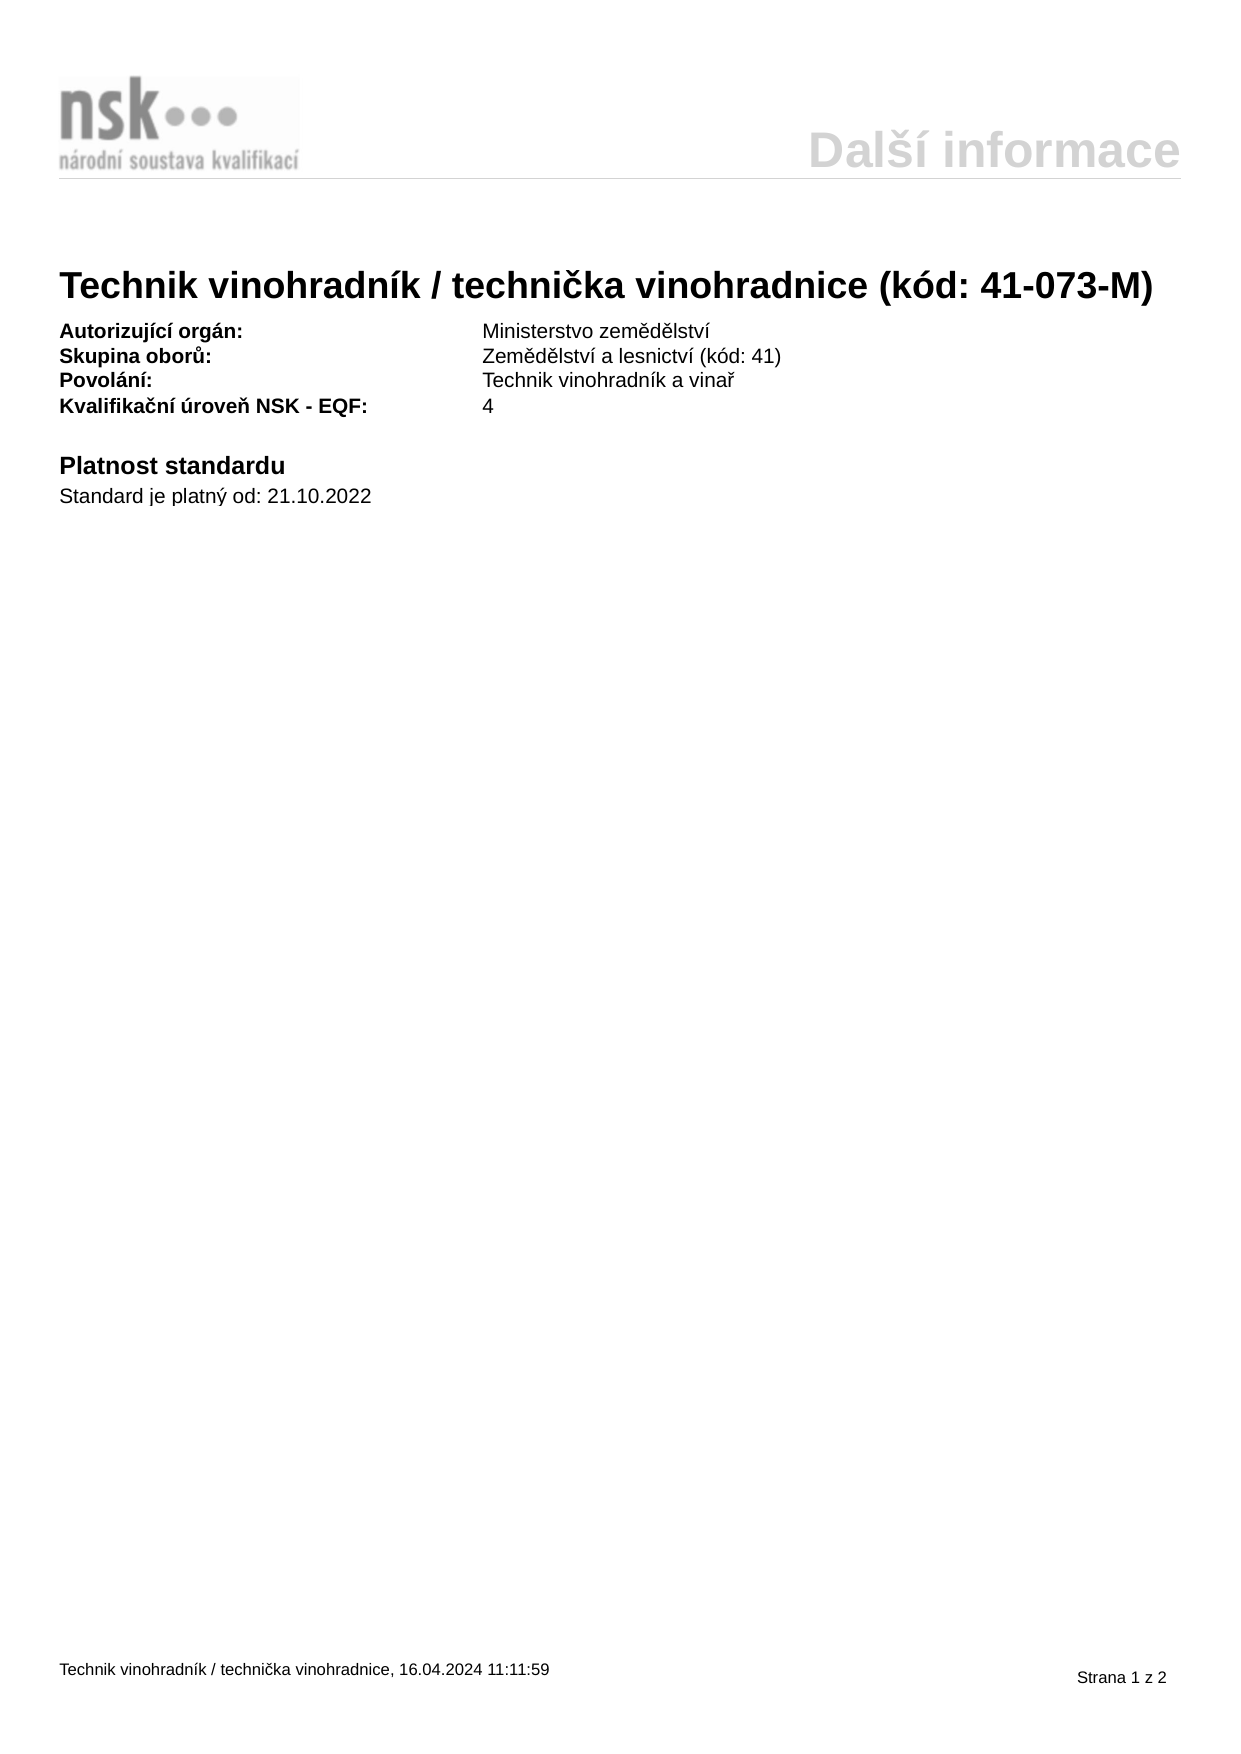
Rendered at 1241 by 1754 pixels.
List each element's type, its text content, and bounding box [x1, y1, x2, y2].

table_cell Ministerstvo zemědělství [482, 319, 1181, 344]
table_header Další informace [627, 59, 1181, 178]
table_cell [1167, 196, 1181, 224]
table_cell [1167, 506, 1181, 806]
table_cell [119, 806, 482, 1106]
table_cell [119, 1384, 482, 1659]
table_cell [627, 196, 861, 224]
table_cell Technik vinohradník / technička vinohradnice (kód: 41-073-M) [59, 224, 1181, 307]
table_cell [59, 172, 119, 178]
table_cell Technik vinohradník / technička vinohradnice, 16.04.2024 11:11:59 [59, 1660, 861, 1696]
table_cell [482, 172, 619, 178]
table_cell Zemědělství a lesnictví (kód: 41) [482, 344, 1181, 368]
table_cell [861, 418, 1167, 447]
table_cell [1167, 307, 1181, 319]
table_cell [482, 418, 619, 447]
table_cell [119, 307, 482, 319]
table_cell [861, 1106, 1167, 1383]
table_cell Autorizující orgán: [59, 319, 482, 343]
table_cell [861, 196, 1167, 224]
table_cell [59, 196, 119, 224]
table_cell [59, 1106, 119, 1383]
table_cell [627, 418, 861, 447]
picture [58, 59, 620, 172]
table_cell [482, 506, 619, 806]
table_cell [59, 1384, 119, 1659]
table_cell [59, 307, 119, 319]
table_cell [119, 506, 482, 806]
table_cell Povolání: [59, 368, 482, 392]
table_cell Standard je platný od: 21.10.2022 [59, 484, 1181, 506]
table_cell [619, 307, 627, 319]
table_cell [619, 418, 627, 447]
table_cell [482, 307, 619, 319]
table_cell [619, 1384, 627, 1659]
table_cell [627, 506, 861, 806]
table_cell [119, 196, 482, 224]
table_cell [482, 1384, 619, 1659]
table_cell Strana 1 z 2 [861, 1660, 1167, 1696]
table_cell [1167, 418, 1181, 447]
table_cell [59, 179, 1181, 196]
table_header [620, 59, 627, 172]
table_cell Platnost standardu [59, 448, 1181, 483]
table_cell Kvalifikační úroveň NSK - EQF: [59, 394, 482, 417]
table_cell Skupina oborů: [59, 344, 482, 368]
table_cell [627, 1384, 861, 1659]
table_cell [627, 1106, 861, 1383]
table_cell [59, 506, 119, 806]
table_cell [861, 806, 1167, 1106]
table_cell [619, 172, 627, 178]
table_cell Technik vinohradník a vinař [482, 368, 1181, 393]
table_cell [619, 806, 627, 1106]
table_cell [59, 418, 119, 447]
table_cell [59, 806, 119, 1106]
table_cell [1167, 1660, 1181, 1696]
table_cell [1167, 1106, 1181, 1383]
table_cell [627, 307, 861, 319]
table_cell [119, 1106, 482, 1383]
table_cell [1167, 806, 1181, 1106]
table_cell [619, 196, 627, 224]
table_cell [482, 806, 619, 1106]
table_cell [619, 506, 627, 806]
table_cell [119, 418, 482, 447]
table_cell [619, 1106, 627, 1383]
table_cell [861, 1384, 1167, 1659]
table_cell [119, 172, 482, 178]
table_cell [861, 506, 1167, 806]
table_cell [1167, 1384, 1181, 1659]
table_cell [861, 307, 1167, 319]
table_cell [482, 1106, 619, 1383]
table_cell [627, 806, 861, 1106]
table_cell 4 [482, 394, 1181, 417]
table_cell [482, 196, 619, 224]
